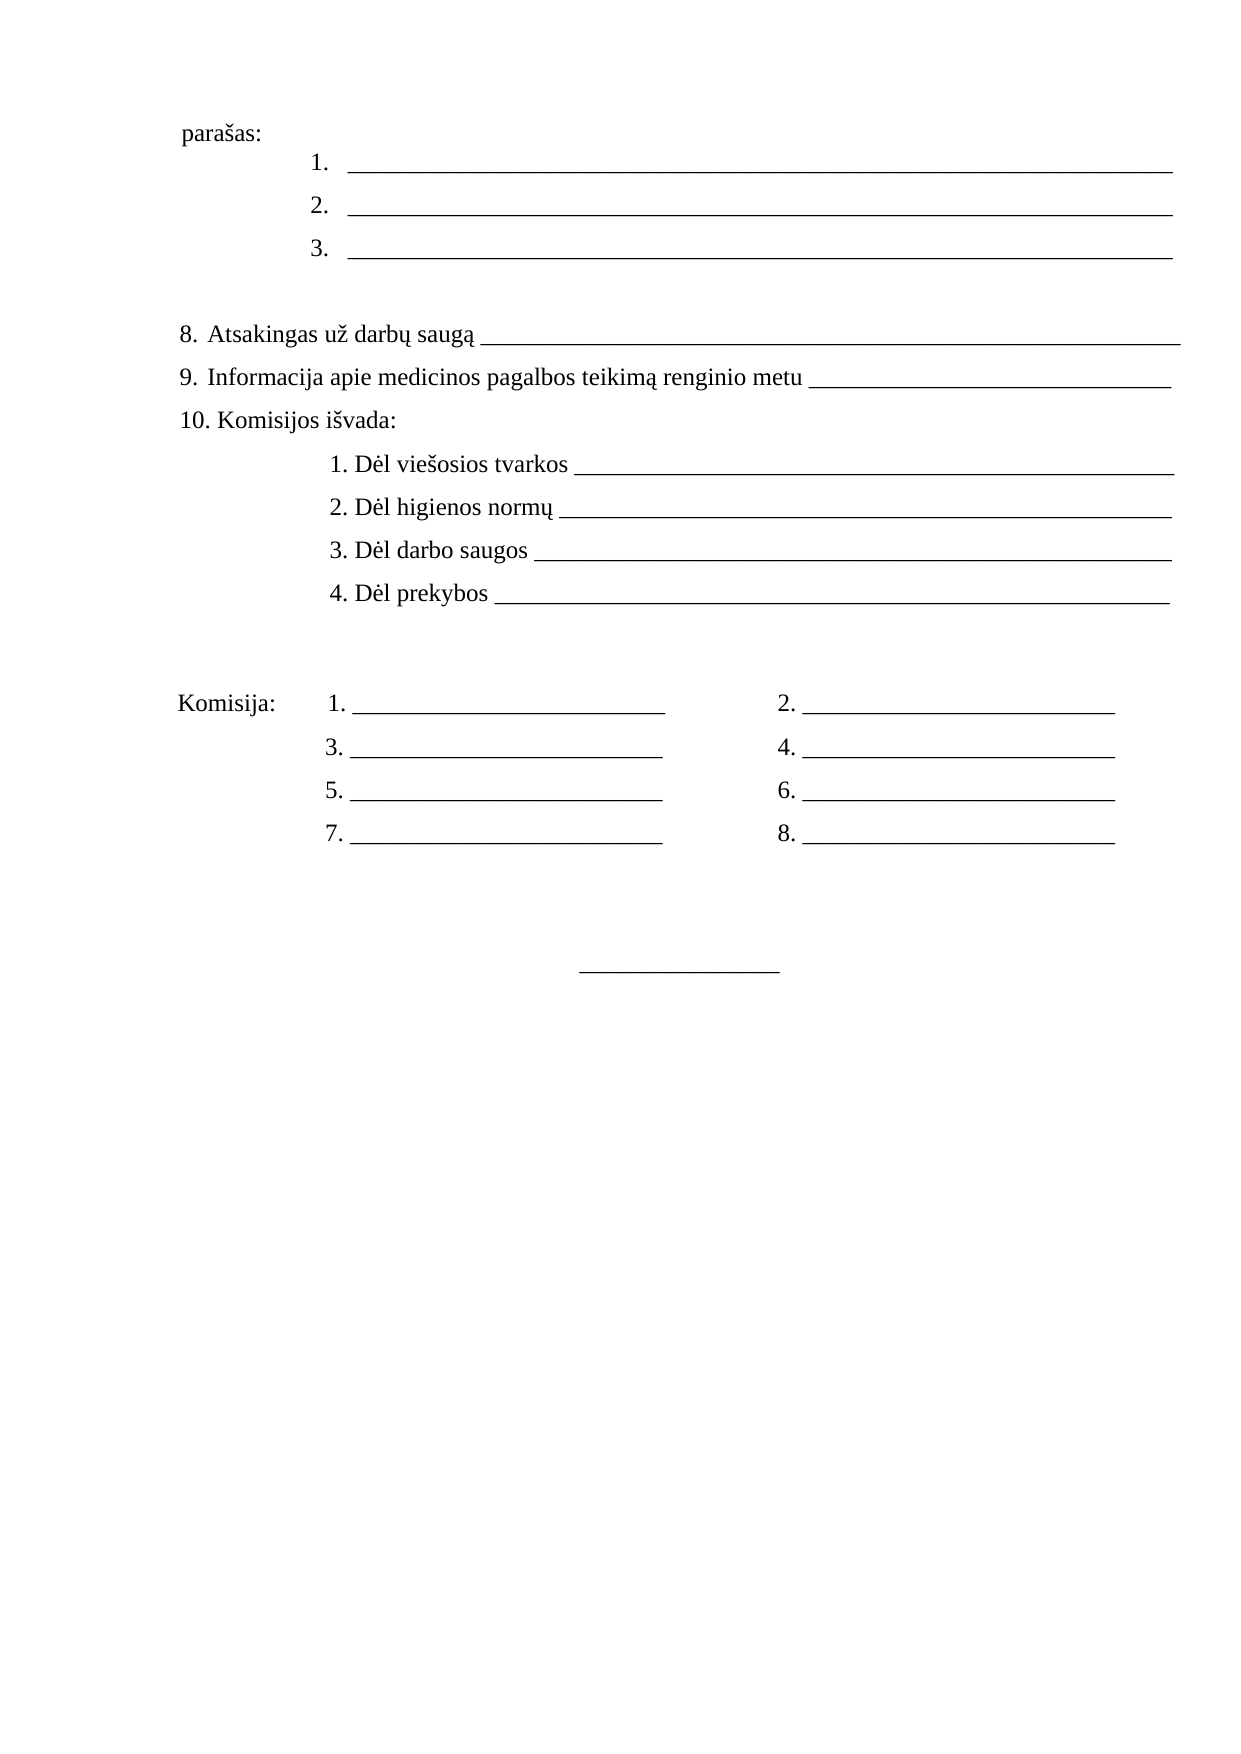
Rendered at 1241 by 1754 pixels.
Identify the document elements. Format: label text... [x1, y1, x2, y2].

text 3. Dėl darbo saugos ___________________________________________________ [329, 535, 1181, 564]
text 7. _________________________ 8. _________________________ [177, 818, 1181, 847]
text parašas: [181, 118, 1181, 147]
text ________________ [177, 947, 1181, 976]
text 2. __________________________________________________________________ [310, 190, 1181, 219]
text 2. Dėl higienos normų _________________________________________________ [329, 492, 1181, 521]
text 4. Dėl prekybos ______________________________________________________ [329, 578, 1181, 607]
text Komisija: 1. _________________________ 2. _________________________ [177, 688, 1181, 717]
text 10. Komisijos išvada: [179, 406, 1181, 434]
text 9. Informacija apie medicinos pagalbos teikimą renginio metu _____________________________ [179, 362, 1181, 391]
text 3. _________________________ 4. _________________________ [177, 732, 1181, 760]
text 1. __________________________________________________________________ [310, 147, 1181, 176]
text 3. __________________________________________________________________ [310, 233, 1181, 262]
text 8. Atsakingas už darbų saugą ________________________________________________________ [179, 319, 1181, 348]
text 5. _________________________ 6. _________________________ [177, 775, 1181, 803]
text 1. Dėl viešosios tvarkos ________________________________________________ [329, 449, 1181, 477]
